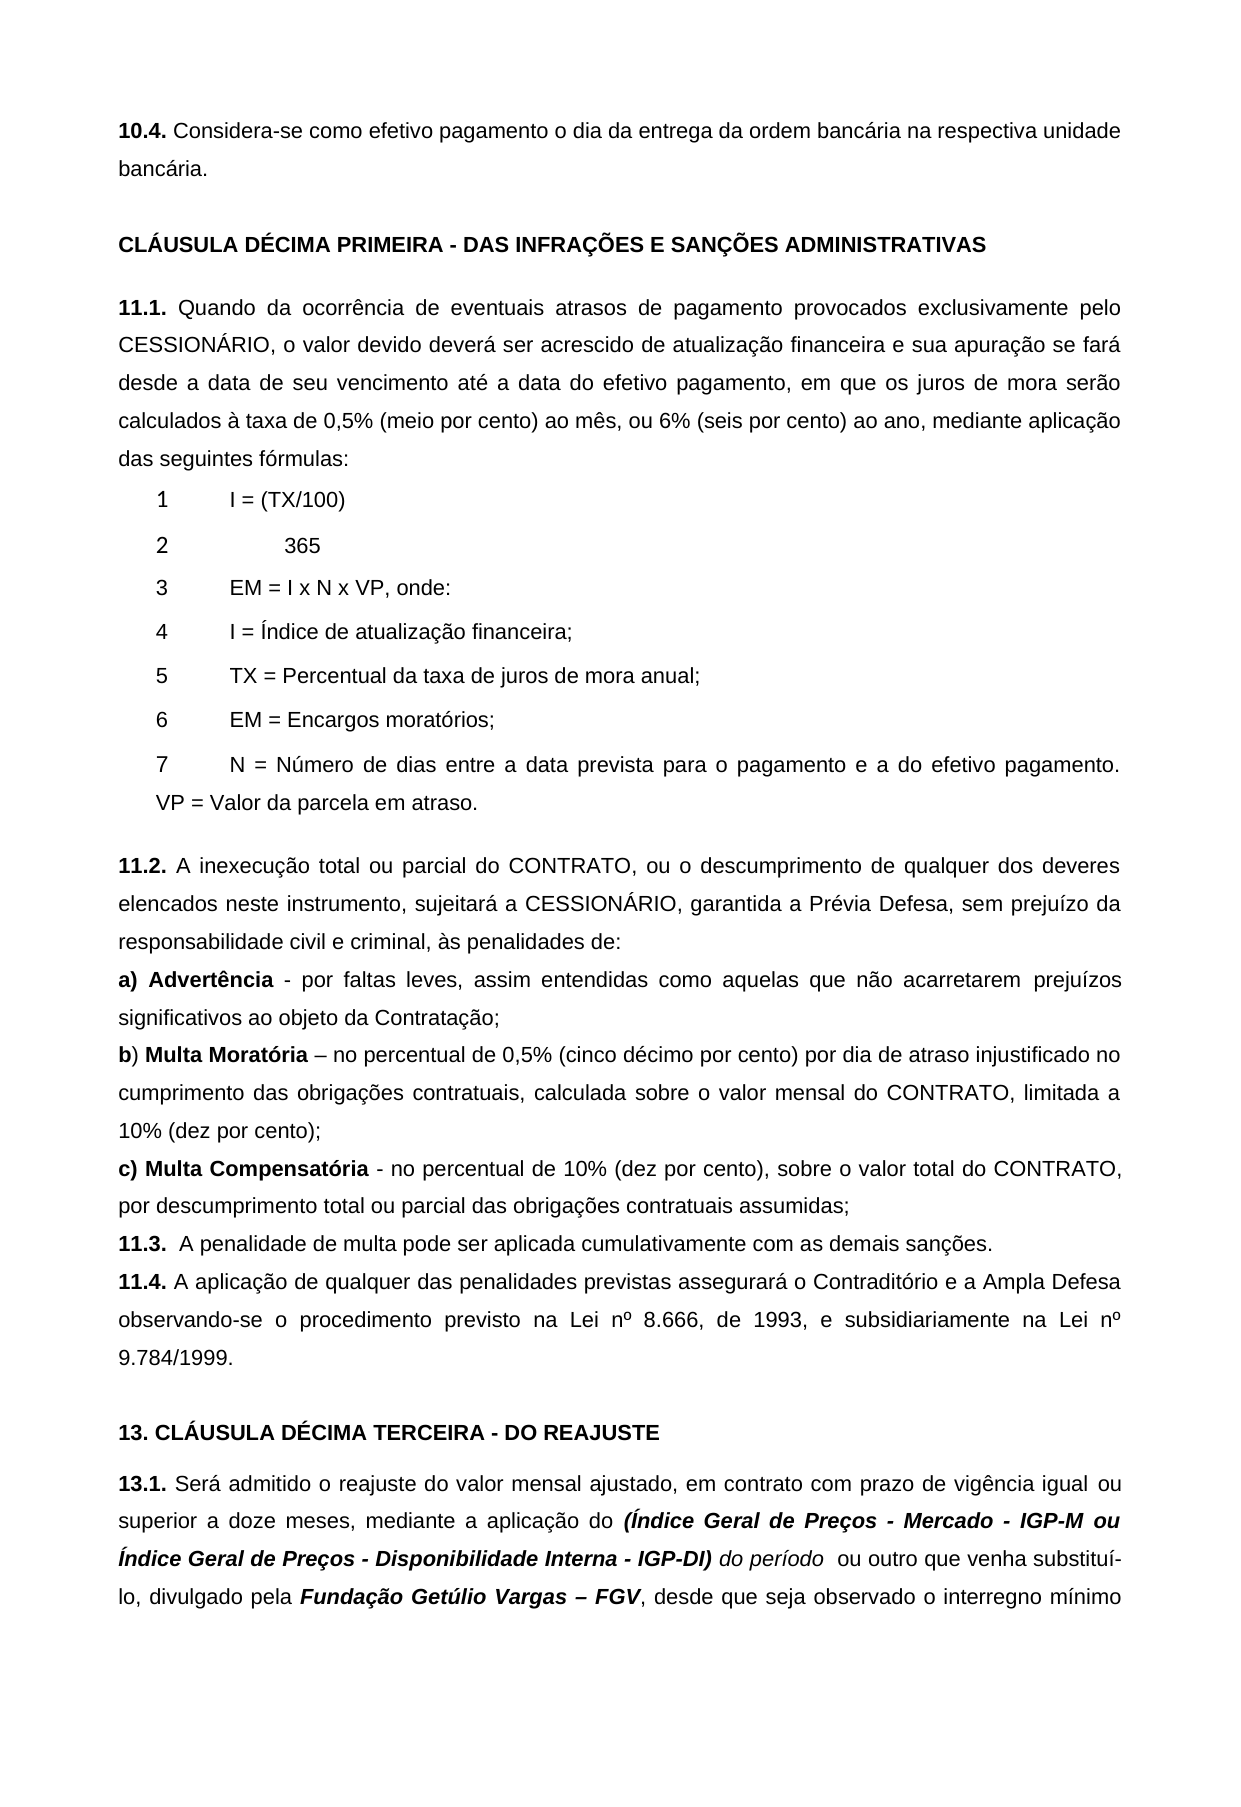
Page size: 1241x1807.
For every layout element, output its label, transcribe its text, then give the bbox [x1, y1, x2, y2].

list 365 [156, 529, 1122, 560]
text 13. CLÁUSULA DÉCIMA TERCEIRA - DO REAJUSTE [118, 1420, 1131, 1446]
text 13.1. Será admitido o reajuste do valor mensal ajustado, em contrato com prazo de vigência igual ou superior a doze meses, mediante a aplicação do (Índice Geral de Preços - Mercado - IGP-M ou Índice Geral de Preços - Disponibilidade Interna - IGP-DI) do período ou outro que venha substituí-lo, divulgado pela Fundação Getúlio Vargas – FGV, desde que seja observado o interregno mínimo [118, 1471, 1122, 1609]
text 11.3. A penalidade de multa pode ser aplicada cumulativamente com as demais sanções. [118, 1231, 1122, 1256]
list EM = I x N x VP, onde: [156, 575, 1122, 600]
text c) Multa Compensatória - no percentual de 10% (dez por cento), sobre o valor total do CONTRATO, por descumprimento total ou parcial das obrigações contratuais assumidas; [118, 1156, 1124, 1219]
text CLÁUSULA DÉCIMA PRIMEIRA - DAS INFRAÇÕES E SANÇÕES ADMINISTRATIVAS [118, 232, 1122, 257]
text 11.2. A inexecução total ou parcial do CONTRATO, ou o descumprimento de qualquer dos deveres elencados neste instrumento, sujeitará a CESSIONÁRIO, garantida a Prévia Defesa, sem prejuízo da responsabilidade civil e criminal, às penalidades de: [118, 853, 1122, 954]
list N = Número de dias entre a data prevista para o pagamento e a do efetivo pagamento. VP = Valor da parcela em atraso. [156, 751, 1122, 816]
text 10.4. Considera-se como efetivo pagamento o dia da entrega da ordem bancária na respectiva unidade bancária. [118, 118, 1122, 181]
list I = (TX/100) [156, 484, 1122, 514]
list EM = Encargos moratórios; [156, 707, 1122, 732]
text 11.4. A aplicação de qualquer das penalidades previstas assegurará o Contraditório e a Ampla Defesa observando-se o procedimento previsto na Lei nº 8.666, de 1993, e subsidiariamente na Lei nº 9.784/1999. [118, 1269, 1122, 1370]
text a) Advertência - por faltas leves, assim entendidas como aquelas que não acarretarem prejuízos significativos ao objeto da Contratação; [118, 967, 1122, 1029]
text 11.1. Quando da ocorrência de eventuais atrasos de pagamento provocados exclusivamente pelo CESSIONÁRIO, o valor devido deverá ser acrescido de atualização financeira e sua apuração se fará desde a data de seu vencimento até a data do efetivo pagamento, em que os juros de mora serão calculados à taxa de 0,5% (meio por cento) ao mês, ou 6% (seis por cento) ao ano, mediante aplicação das seguintes fórmulas: [118, 294, 1122, 471]
text b) Multa Moratória – no percentual de 0,5% (cinco décimo por cento) por dia de atraso injustificado no cumprimento das obrigações contratuais, calculada sobre o valor mensal do CONTRATO, limitada a 10% (dez por cento); [118, 1042, 1122, 1143]
list I = Índice de atualização financeira; [156, 619, 1122, 644]
list TX = Percentual da taxa de juros de mora anual; [156, 663, 1122, 688]
